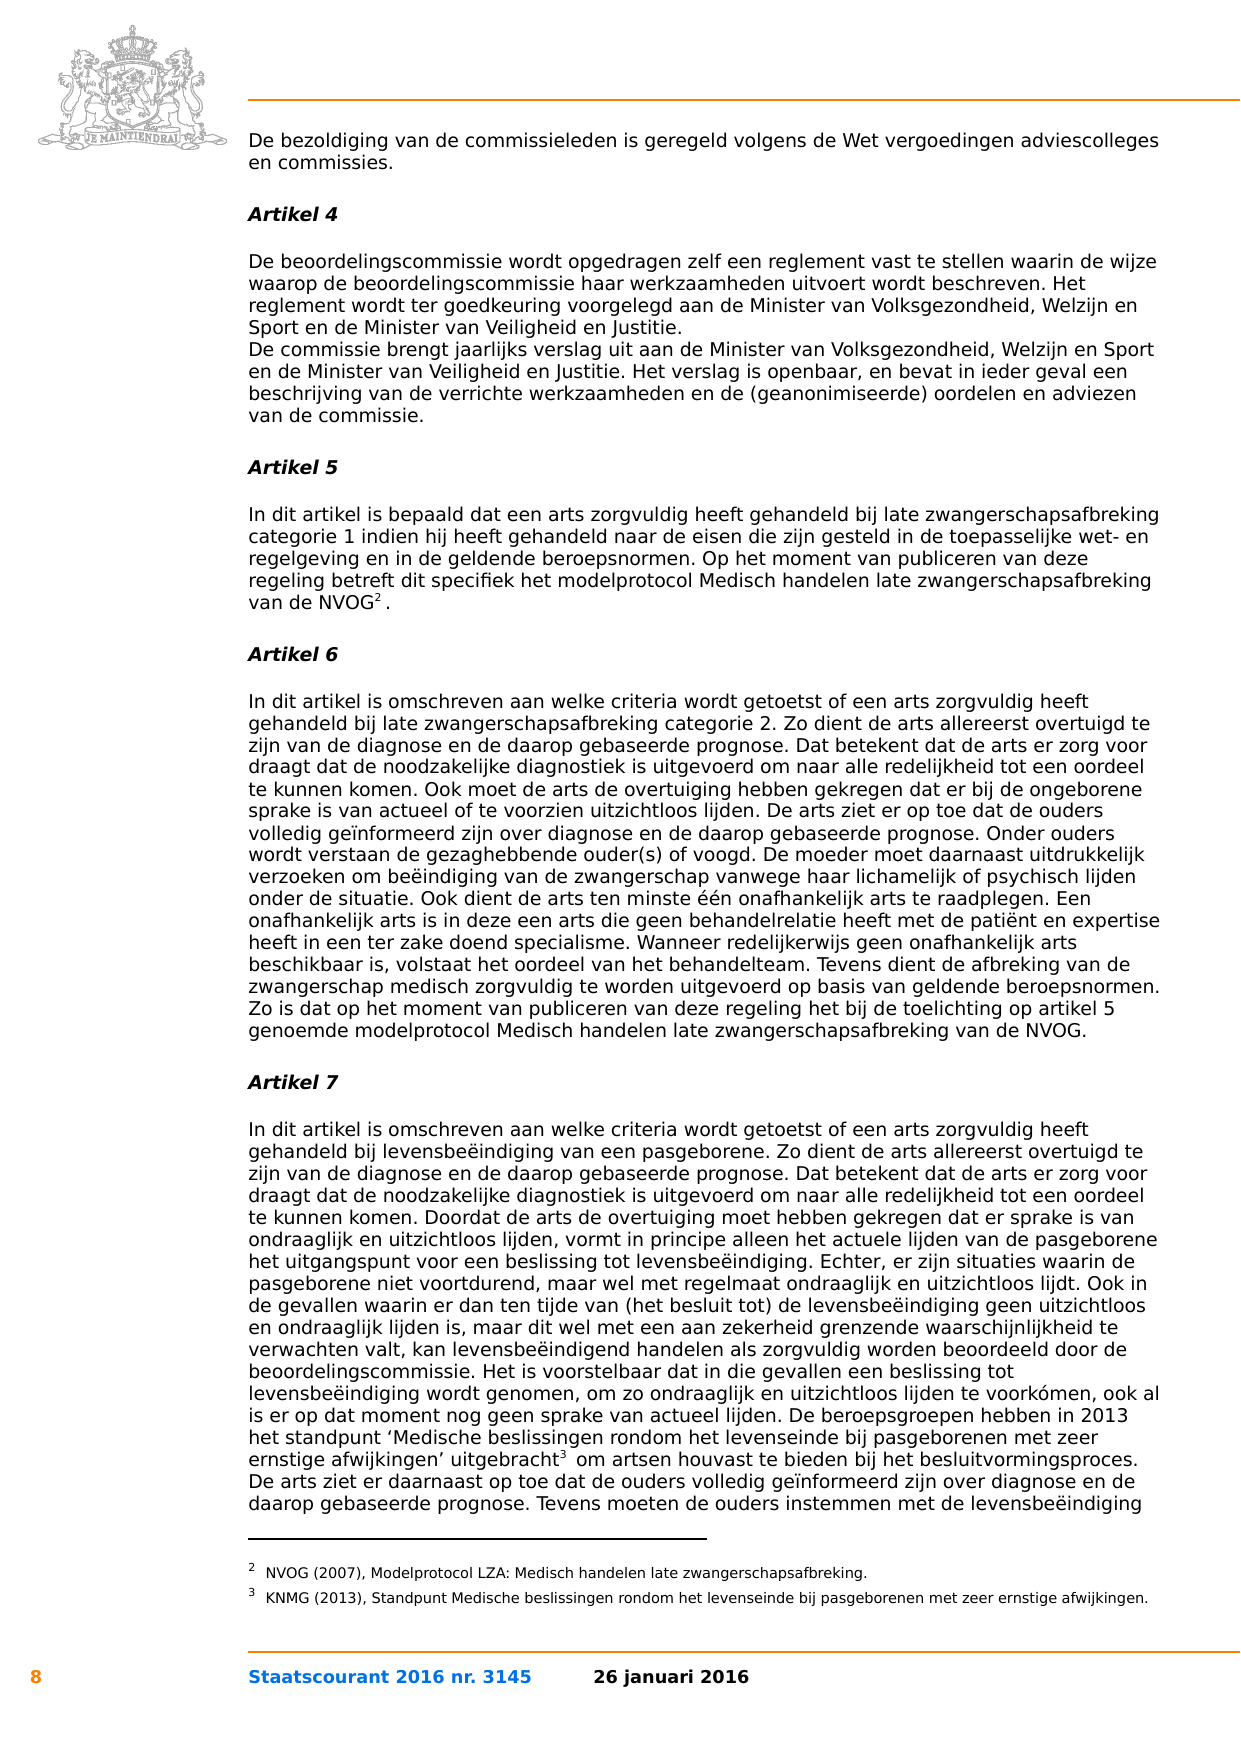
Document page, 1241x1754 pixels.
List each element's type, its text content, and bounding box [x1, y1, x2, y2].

subtitle Artikel 4 [248, 204, 1163, 226]
text In dit artikel is bepaald dat een arts zorgvuldig heeft gehandeld bij late zwangerschapsafbreking categorie 1 indien hij heeft gehandeld naar de eisen die zijn gesteld in de toepasselijke wet- en regelgeving en in de geldende beroepsnormen. Op het moment van publiceren van deze regeling betreft dit specifiek het modelprotocol Medisch handelen late zwangerschapsafbreking van de NVOG. [248, 504, 1163, 613]
subtitle Artikel 5 [248, 457, 1163, 479]
text KNMG (2013), Standpunt Medische beslissingen rondom het levenseinde bij pasgeborenen met zeer ernstige afwijkingen. [248, 1586, 1163, 1608]
text In dit artikel is omschreven aan welke criteria wordt getoetst of een arts zorgvuldig heeft gehandeld bij levensbeëindiging van een pasgeborene. Zo dient de arts allereerst overtuigd te zijn van de diagnose en de daarop gebaseerde prognose. Dat betekent dat de arts er zorg voor draagt dat de noodzakelijke diagnostiek is uitgevoerd om naar alle redelijkheid tot een oordeel te kunnen komen. Doordat de arts de overtuiging moet hebben gekregen dat er sprake is van ondraaglijk en uitzichtloos lijden, vormt in principe alleen het actuele lijden van de pasgeborene het uitgangspunt voor een beslissing tot levensbeëindiging. Echter, er zijn situaties waarin de pasgeborene niet voortdurend, maar wel met regelmaat ondraaglijk en uitzichtloos lijdt. Ook in de gevallen waarin er dan ten tijde van (het besluit tot) de levensbeëindiging geen uitzichtloos en ondraaglijk lijden is, maar dit wel met een aan zekerheid grenzende waarschijnlijkheid te verwachten valt, kan levensbeëindigend handelen als zorgvuldig worden beoordeeld door de beoordelingscommissie. Het is voorstelbaar dat in die gevallen een beslissing tot levensbeëindiging wordt genomen, om zo ondraaglijk en uitzichtloos lijden te voorkómen, ook al is er op dat moment nog geen sprake van actueel lijden. De beroepsgroepen hebben in 2013 het standpunt ‘Medische beslissingen rondom het levenseinde bij pasgeborenen met zeer ernstige afwijkingen’ uitgebracht om artsen houvast te bieden bij het besluitvormingsproces. De arts ziet er daarnaast op toe dat de ouders volledig geïnformeerd zijn over diagnose en de daarop gebaseerde prognose. Tevens moeten de ouders instemmen met de levensbeëindiging [248, 1119, 1163, 1515]
text De beoordelingscommissie wordt opgedragen zelf een reglement vast te stellen waarin de wijze waarop de beoordelingscommissie haar werkzaamheden uitvoert wordt beschreven. Het reglement wordt ter goedkeuring voorgelegd aan de Minister van Volksgezondheid, Welzijn en Sport en de Minister van Veiligheid en Justitie. [248, 251, 1163, 339]
text De commissie brengt jaarlijks verslag uit aan de Minister van Volksgezondheid, Welzijn en Sport en de Minister van Veiligheid en Justitie. Het verslag is openbaar, en bevat in ieder geval een beschrijving van de verrichte werkzaamheden en de (geanonimiseerde) oordelen en adviezen van de commissie. [248, 339, 1163, 427]
text De bezoldiging van de commissieleden is geregeld volgens de Wet vergoedingen adviescolleges en commissies. [248, 130, 1163, 174]
picture [38, 25, 227, 150]
subtitle Artikel 7 [248, 1072, 1163, 1094]
text NVOG (2007), Modelprotocol LZA: Medisch handelen late zwangerschapsafbreking. [248, 1561, 1163, 1583]
subtitle Artikel 6 [248, 643, 1163, 666]
text In dit artikel is omschreven aan welke criteria wordt getoetst of een arts zorgvuldig heeft gehandeld bij late zwangerschapsafbreking categorie 2. Zo dient de arts allereerst overtuigd te zijn van de diagnose en de daarop gebaseerde prognose. Dat betekent dat de arts er zorg voor draagt dat de noodzakelijke diagnostiek is uitgevoerd om naar alle redelijkheid tot een oordeel te kunnen komen. Ook moet de arts de overtuiging hebben gekregen dat er bij de ongeborene sprake is van actueel of te voorzien uitzichtloos lijden. De arts ziet er op toe dat de ouders volledig geïnformeerd zijn over diagnose en de daarop gebaseerde prognose. Onder ouders wordt verstaan de gezaghebbende ouder(s) of voogd. De moeder moet daarnaast uitdrukkelijk verzoeken om beëindiging van de zwangerschap vanwege haar lichamelijk of psychisch lijden onder de situatie. Ook dient de arts ten minste één onafhankelijk arts te raadplegen. Een onafhankelijk arts is in deze een arts die geen behandelrelatie heeft met de patiënt en expertise heeft in een ter zake doend specialisme. Wanneer redelijkerwijs geen onafhankelijk arts beschikbaar is, volstaat het oordeel van het behandelteam. Tevens dient de afbreking van de zwangerschap medisch zorgvuldig te worden uitgevoerd op basis van geldende beroepsnormen. Zo is dat op het moment van publiceren van deze regeling het bij de toelichting op artikel 5 genoemde modelprotocol Medisch handelen late zwangerschapsafbreking van de NVOG. [248, 691, 1163, 1042]
